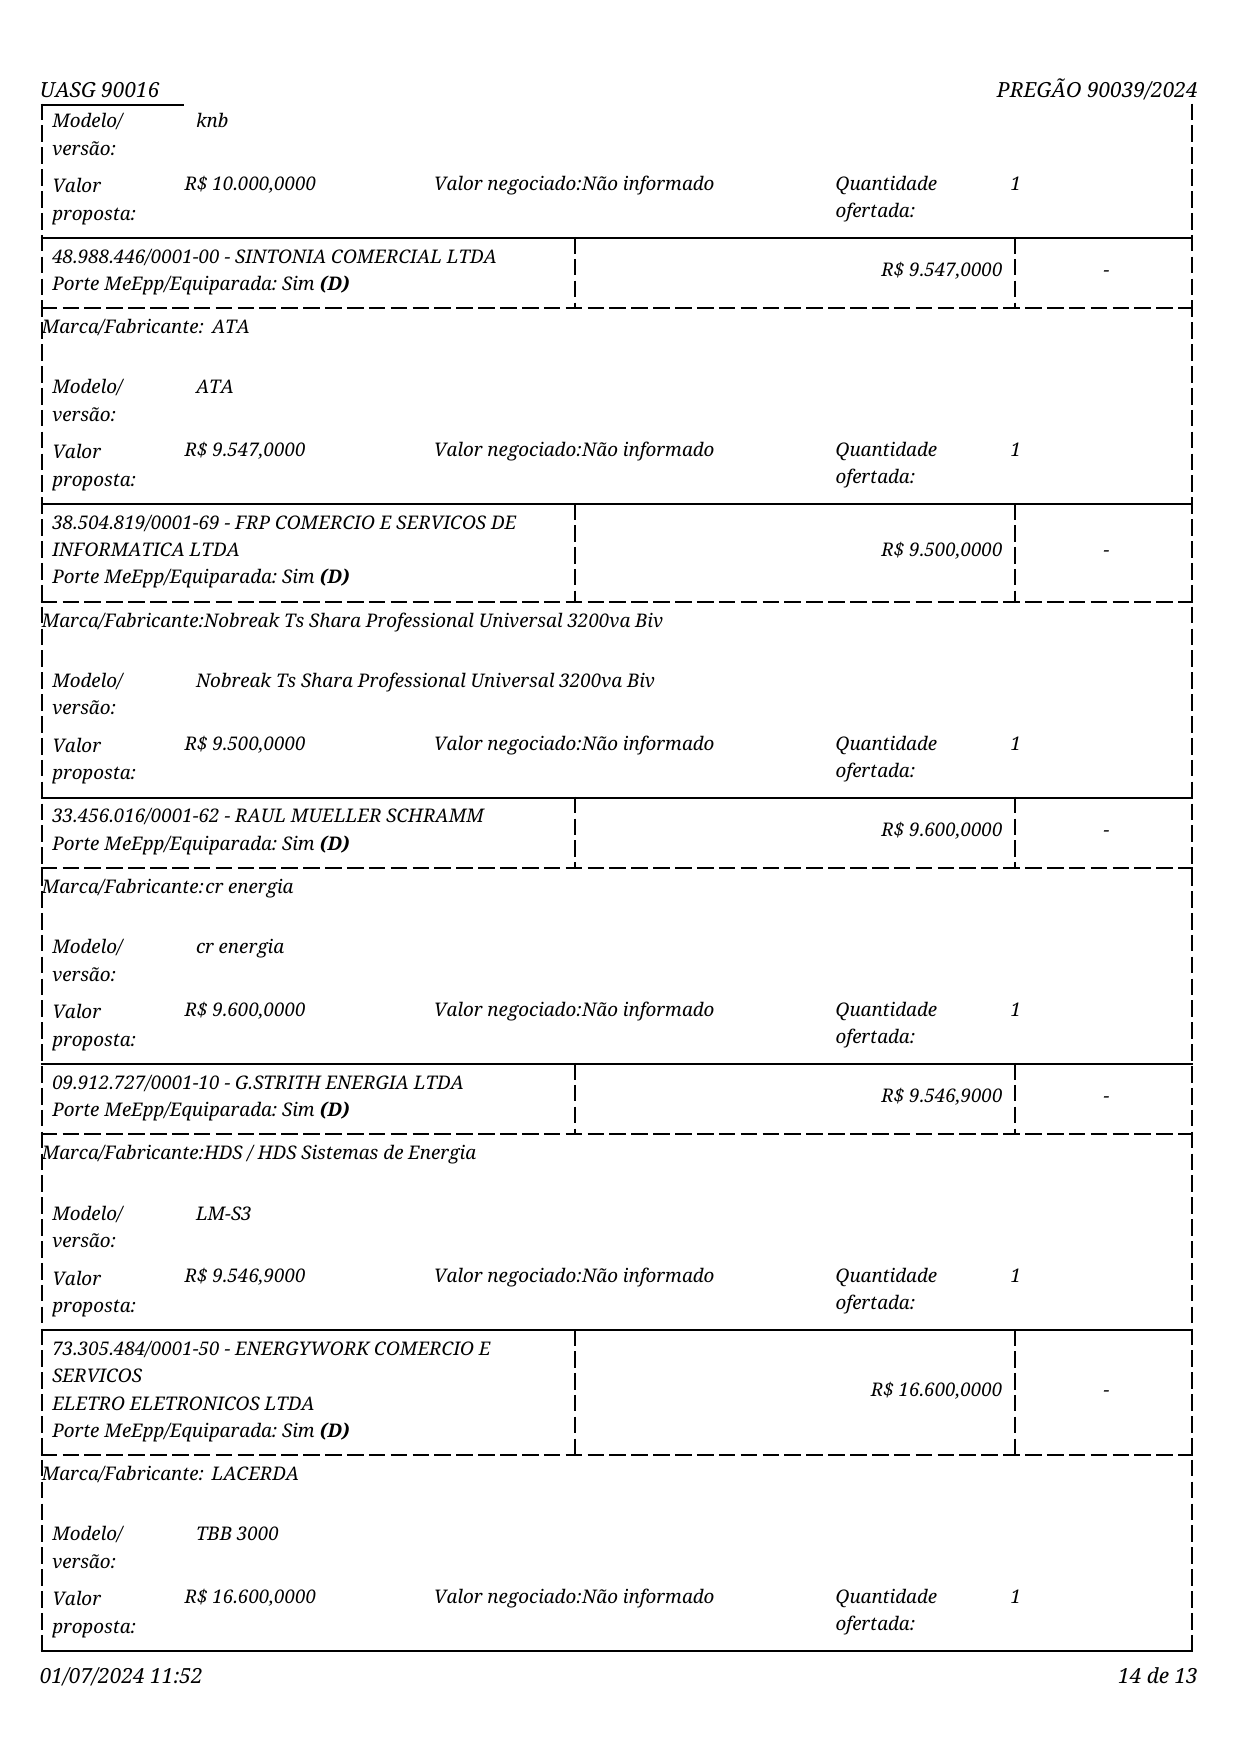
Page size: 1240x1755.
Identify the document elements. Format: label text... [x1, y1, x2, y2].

table_cell 33.456.016/0001-62 - RAUL MUELLER SCHRAMM Porte MeEpp/Equiparada: Sim (D) [42, 799, 575, 867]
table_cell R$ 9.600,0000 Valor negociado: Não informado [184, 990, 835, 1063]
table_cell Marca/Fabricante: HDS / HDS Sistemas de Energia [42, 1133, 835, 1196]
table_cell R$ 10.000,0000 Valor negociado: Não informado [184, 164, 835, 237]
table_cell TBB 3000 [184, 1517, 835, 1577]
table_cell [835, 370, 1051, 430]
table_cell Modelo/versão: Valor proposta: [42, 663, 184, 797]
table_cell Quantidade ofertada: [835, 164, 1000, 237]
table_cell [1051, 104, 1192, 164]
table_cell [835, 867, 1051, 929]
table_cell - [1051, 505, 1192, 601]
table_cell R$ 9.600,0000 [835, 799, 1014, 867]
table_cell - [1051, 1065, 1192, 1133]
table_cell [575, 239, 835, 307]
table_cell [1015, 239, 1051, 307]
table_cell [1051, 164, 1192, 237]
table_cell R$ 16.600,0000 [835, 1331, 1014, 1454]
table_cell [1015, 799, 1051, 867]
table_cell Marca/Fabricante: LACERDA [42, 1454, 835, 1517]
table_cell [575, 799, 835, 867]
table_cell 09.912.727/0001-10 - G.STRITH ENERGIA LTDA Porte MeEpp/Equiparada: Sim (D) [42, 1065, 575, 1133]
table_cell [1051, 307, 1192, 370]
table_cell 73.305.484/0001-50 - ENERGYWORK COMERCIO E SERVICOS ELETRO ELETRONICOS LTDA Porte MeEpp/Equiparada: Sim (D) [42, 1331, 575, 1454]
table_cell Marca/Fabricante: ATA [42, 307, 835, 370]
table_cell Modelo/versão: Valor proposta: [42, 930, 184, 1063]
table_cell [835, 1133, 1051, 1196]
table_cell 1 [1000, 430, 1051, 503]
table_cell - [1051, 239, 1192, 307]
table_cell Modelo/versão: Valor proposta: [42, 1517, 184, 1650]
table_cell R$ 9.546,9000 [835, 1065, 1014, 1133]
table_cell Quantidade ofertada: [835, 1577, 1000, 1650]
table_cell [575, 505, 835, 601]
table_cell [1051, 663, 1192, 723]
table_cell [575, 1065, 835, 1133]
table_cell 1 [1000, 1577, 1051, 1650]
table_cell 38.504.819/0001-69 - FRP COMERCIO E SERVICOS DE INFORMATICA LTDA Porte MeEpp/Equiparada: Sim (D) [42, 505, 575, 601]
table_cell [1015, 1065, 1051, 1133]
table_cell Quantidade ofertada: [835, 1256, 1000, 1329]
table_cell R$ 9.547,0000 Valor negociado: Não informado [184, 430, 835, 503]
table_cell R$ 16.600,0000 Valor negociado: Não informado [184, 1577, 835, 1650]
table_cell Modelo/versão: Valor proposta: [42, 106, 184, 237]
table_cell [835, 663, 1051, 723]
table_cell Quantidade ofertada: [835, 990, 1000, 1063]
table_cell Marca/Fabricante: cr energia [42, 867, 835, 929]
table_cell R$ 9.547,0000 [835, 239, 1014, 307]
table_cell [1051, 1133, 1192, 1196]
table_cell [835, 1517, 1051, 1577]
table_cell 1 [1000, 724, 1051, 797]
table_cell R$ 9.500,0000 [835, 505, 1014, 601]
table_cell LM-S3 [184, 1196, 835, 1256]
table_cell Modelo/versão: Valor proposta: [42, 1196, 184, 1329]
table_cell R$ 9.546,9000 Valor negociado: Não informado [184, 1256, 835, 1329]
table_cell [835, 307, 1051, 370]
table_cell [575, 1331, 835, 1454]
table_cell [1051, 1454, 1192, 1517]
table_cell - [1051, 1331, 1192, 1454]
table_cell 1 [1000, 1256, 1051, 1329]
table_cell [1051, 724, 1192, 797]
table_cell [835, 1196, 1051, 1256]
table_cell Modelo/versão: Valor proposta: [42, 370, 184, 503]
table_cell Nobreak Ts Shara Professional Universal 3200va Biv [184, 663, 835, 723]
table_cell [835, 104, 1051, 164]
table_cell 48.988.446/0001-00 - SINTONIA COMERCIAL LTDA Porte MeEpp/Equiparada: Sim (D) [42, 239, 575, 307]
table_cell Marca/Fabricante: Nobreak Ts Shara Professional Universal 3200va Biv [42, 601, 835, 663]
table_cell - [1051, 799, 1192, 867]
table_cell [1051, 1196, 1192, 1256]
table_cell [1051, 930, 1192, 990]
table_cell [1051, 867, 1192, 929]
table_cell [1051, 601, 1192, 663]
table_cell [1051, 990, 1192, 1063]
table_cell Quantidade ofertada: [835, 430, 1000, 503]
table_cell cr energia [184, 930, 835, 990]
table_cell [1015, 1331, 1051, 1454]
table_cell 1 [1000, 990, 1051, 1063]
table_cell [1015, 505, 1051, 601]
table_cell knb [184, 104, 835, 164]
table_cell ATA [184, 370, 835, 430]
table_cell [1051, 1256, 1192, 1329]
table_cell [835, 1454, 1051, 1517]
table_cell [1051, 430, 1192, 503]
table_cell [1051, 1577, 1192, 1650]
table_cell [1051, 370, 1192, 430]
table_cell 1 [1000, 164, 1051, 237]
table_cell [835, 930, 1051, 990]
table_cell Quantidade ofertada: [835, 724, 1000, 797]
table_cell R$ 9.500,0000 Valor negociado: Não informado [184, 724, 835, 797]
table_cell [835, 601, 1051, 663]
table_cell [1051, 1517, 1192, 1577]
